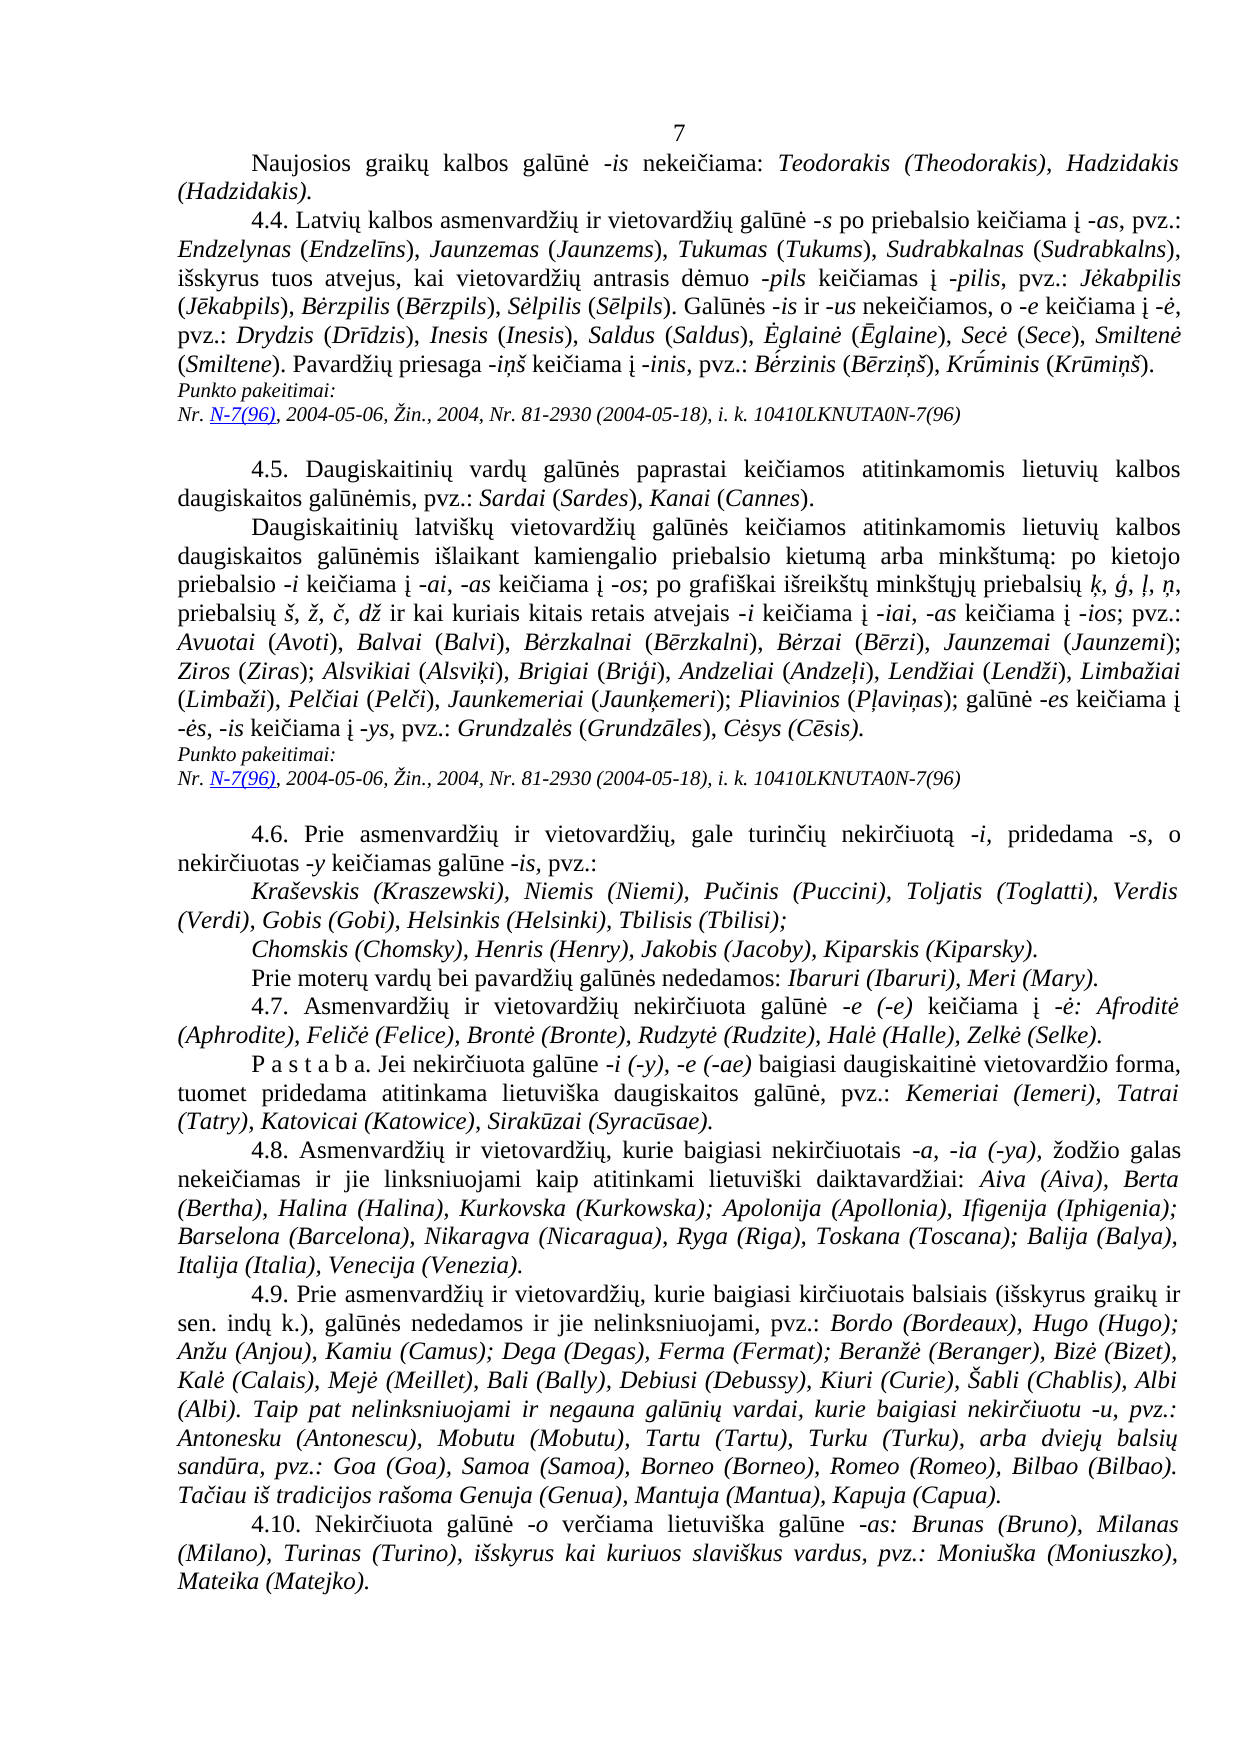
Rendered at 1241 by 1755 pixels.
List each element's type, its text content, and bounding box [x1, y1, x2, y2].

text 4.5. Daugiskaitinių vardų galūnės paprastai keičiamos atitinkamomis lietuvių kalbos daugiskaitos galūnėmis, pvz.: Sardai (Sardes), Kanai (Cannes). [177, 454, 1181, 512]
text Kraševskis (Kraszewski), Niemis (Niemi), Pučinis (Puccini), Toljatis (Toglatti), Verdis (Verdi), Gobis (Gobi), Helsinkis (Helsinki), Tbilisis (Tbilisi); [177, 876, 1181, 934]
text Pastaba. Jei nekirčiuota galūne -i (-y), -e (-ae) baigiasi daugiskaitinė vietovardžio forma, tuomet pridedama atitinkama lietuviška daugiskaitos galūnė, pvz.: Kemeriai (Iemeri), Tatrai (Tatry), Katovicai (Katowice), Sirakūzai (Syracūsae). [177, 1049, 1181, 1135]
text 4.6. Prie asmenvardžių ir vietovardžių, gale turinčių nekirčiuotą -i, pridedama -s, o nekirčiuotas -y keičiamas galūne -is, pvz.: [177, 819, 1181, 876]
text Daugiskaitinių latviškų vietovardžių galūnės keičiamos atitinkamomis lietuvių kalbos daugiskaitos galūnėmis išlaikant kamiengalio priebalsio kietumą arba minkštumą: po kietojo priebalsio -i keičiama į -ai, -as keičiama į -os; po grafiškai išreikštų minkštųjų priebalsių ķ, ģ, ļ, ņ, priebalsių š, ž, č, dž ir kai kuriais kitais retais atvejais -i keičiama į -iai, -as keičiama į -ios; pvz.: Avuotai (Avoti), Balvai (Balvi), Bėrzkalnai (Bērzkalni), Bėrzai (Bērzi), Jaunzemai (Jaunzemi); Ziros (Ziras); Alsvikiai (Alsviķi), Brigiai (Briģi), Andzeliai (Andzeļi), Lendžiai (Lendži), Limbažiai (Limbaži), Pelčiai (Pelči), Jaunkemeriai (Jaunķemeri); Pliavinios (Pļaviņas); galūnė -es keičiama į -ės, -is keičiama į -ys, pvz.: Grundzalės (Grundzāles), Cėsys (Cēsis). [177, 512, 1181, 742]
text 4.4. Latvių kalbos asmenvardžių ir vietovardžių galūnė -s po priebalsio keičiama į -as, pvz.: Endzelynas (Endzelīns), Jaunzemas (Jaunzems), Tukumas (Tukums), Sudrabkalnas (Sudrabkalns), išskyrus tuos atvejus, kai vietovardžių antrasis dėmuo -pils keičiamas į -pilis, pvz.: Jėkabpilis (Jēkabpils), Bėrzpilis (Bērzpils), Sėlpilis (Sēlpils). Galūnės -is ir -us nekeičiamos, o -e keičiama į -ė, pvz.: Drydzis (Drīdzis), Inesis (Inesis), Saldus (Saldus), Ėglainė (Ēglaine), Secė (Sece), Smiltenė (Smiltene). Pavardžių priesaga -iņš keičiama į -inis, pvz.: Bė́rzinis (Bērziņš), Krū́minis (Krūmiņš). [177, 205, 1181, 378]
text Nr. N-7(96), 2004-05-06, Žin., 2004, Nr. 81-2930 (2004-05-18), i. k. 10410LKNUTA0N-7(96) [177, 766, 1181, 790]
text Punkto pakeitimai: [177, 742, 1181, 766]
text 4.7. Asmenvardžių ir vietovardžių nekirčiuota galūnė -e (-e) keičiama į -ė: Afroditė (Aphrodite), Feličė (Felice), Brontė (Bronte), Rudzytė (Rudzite), Halė (Halle), Zelkė (Selke). [177, 991, 1181, 1049]
text 4.8. Asmenvardžių ir vietovardžių, kurie baigiasi nekirčiuotais -a, -ia (-ya), žodžio galas nekeičiamas ir jie linksniuojami kaip atitinkami lietuviški daiktavardžiai: Aiva (Aiva), Berta (Bertha), Halina (Halina), Kurkovska (Kurkowska); Apolonija (Apollonia), Ifigenija (Iphigenia); Barselona (Barcelona), Nikaragva (Nicaragua), Ryga (Riga), Toskana (Toscana); Balija (Balya), Italija (Italia), Venecija (Venezia). [177, 1135, 1181, 1279]
text Chomskis (Chomsky), Henris (Henry), Jakobis (Jacoby), Kiparskis (Kiparsky). [177, 934, 1181, 963]
text Prie moterų vardų bei pavardžių galūnės nededamos: Ibaruri (Ibaruri), Meri (Mary). [177, 963, 1181, 991]
text Naujosios graikų kalbos galūnė -is nekeičiama: Teodorakis (Theodorakis), Hadzidakis (Hadzidakis). [177, 148, 1181, 205]
text 4.10. Nekirčiuota galūnė -o verčiama lietuviška galūne -as: Brunas (Bruno), Milanas (Milano), Turinas (Turino), išskyrus kai kuriuos slaviškus vardus, pvz.: Moniuška (Moniuszko), Mateika (Matejko). [177, 1509, 1181, 1595]
text 4.9. Prie asmenvardžių ir vietovardžių, kurie baigiasi kirčiuotais balsiais (išskyrus graikų ir sen. indų k.), galūnės nededamos ir jie nelinksniuojami, pvz.: Bordo (Bordeaux), Hugo (Hugo); Anžu (Anjou), Kamiu (Camus); Dega (Degas), Ferma (Fermat); Beranžė (Beranger), Bizė (Bizet), Kalė (Calais), Mejė (Meillet), Bali (Bally), Debiusi (Debussy), Kiuri (Curie), Šabli (Chablis), Albi (Albi). Taip pat nelinksniuojami ir negauna galūnių vardai, kurie baigiasi nekirčiuotu -u, pvz.: Antonesku (Antonescu), Mobutu (Mobutu), Tartu (Tartu), Turku (Turku), arba dviejų balsių sandūra, pvz.: Goa (Goa), Samoa (Samoa), Borneo (Borneo), Romeo (Romeo), Bilbao (Bilbao). Tačiau iš tradicijos rašoma Genuja (Genua), Mantuja (Mantua), Kapuja (Capua). [177, 1279, 1181, 1509]
text Nr. N-7(96), 2004-05-06, Žin., 2004, Nr. 81-2930 (2004-05-18), i. k. 10410LKNUTA0N-7(96) [177, 402, 1181, 426]
text Punkto pakeitimai: [177, 378, 1181, 402]
